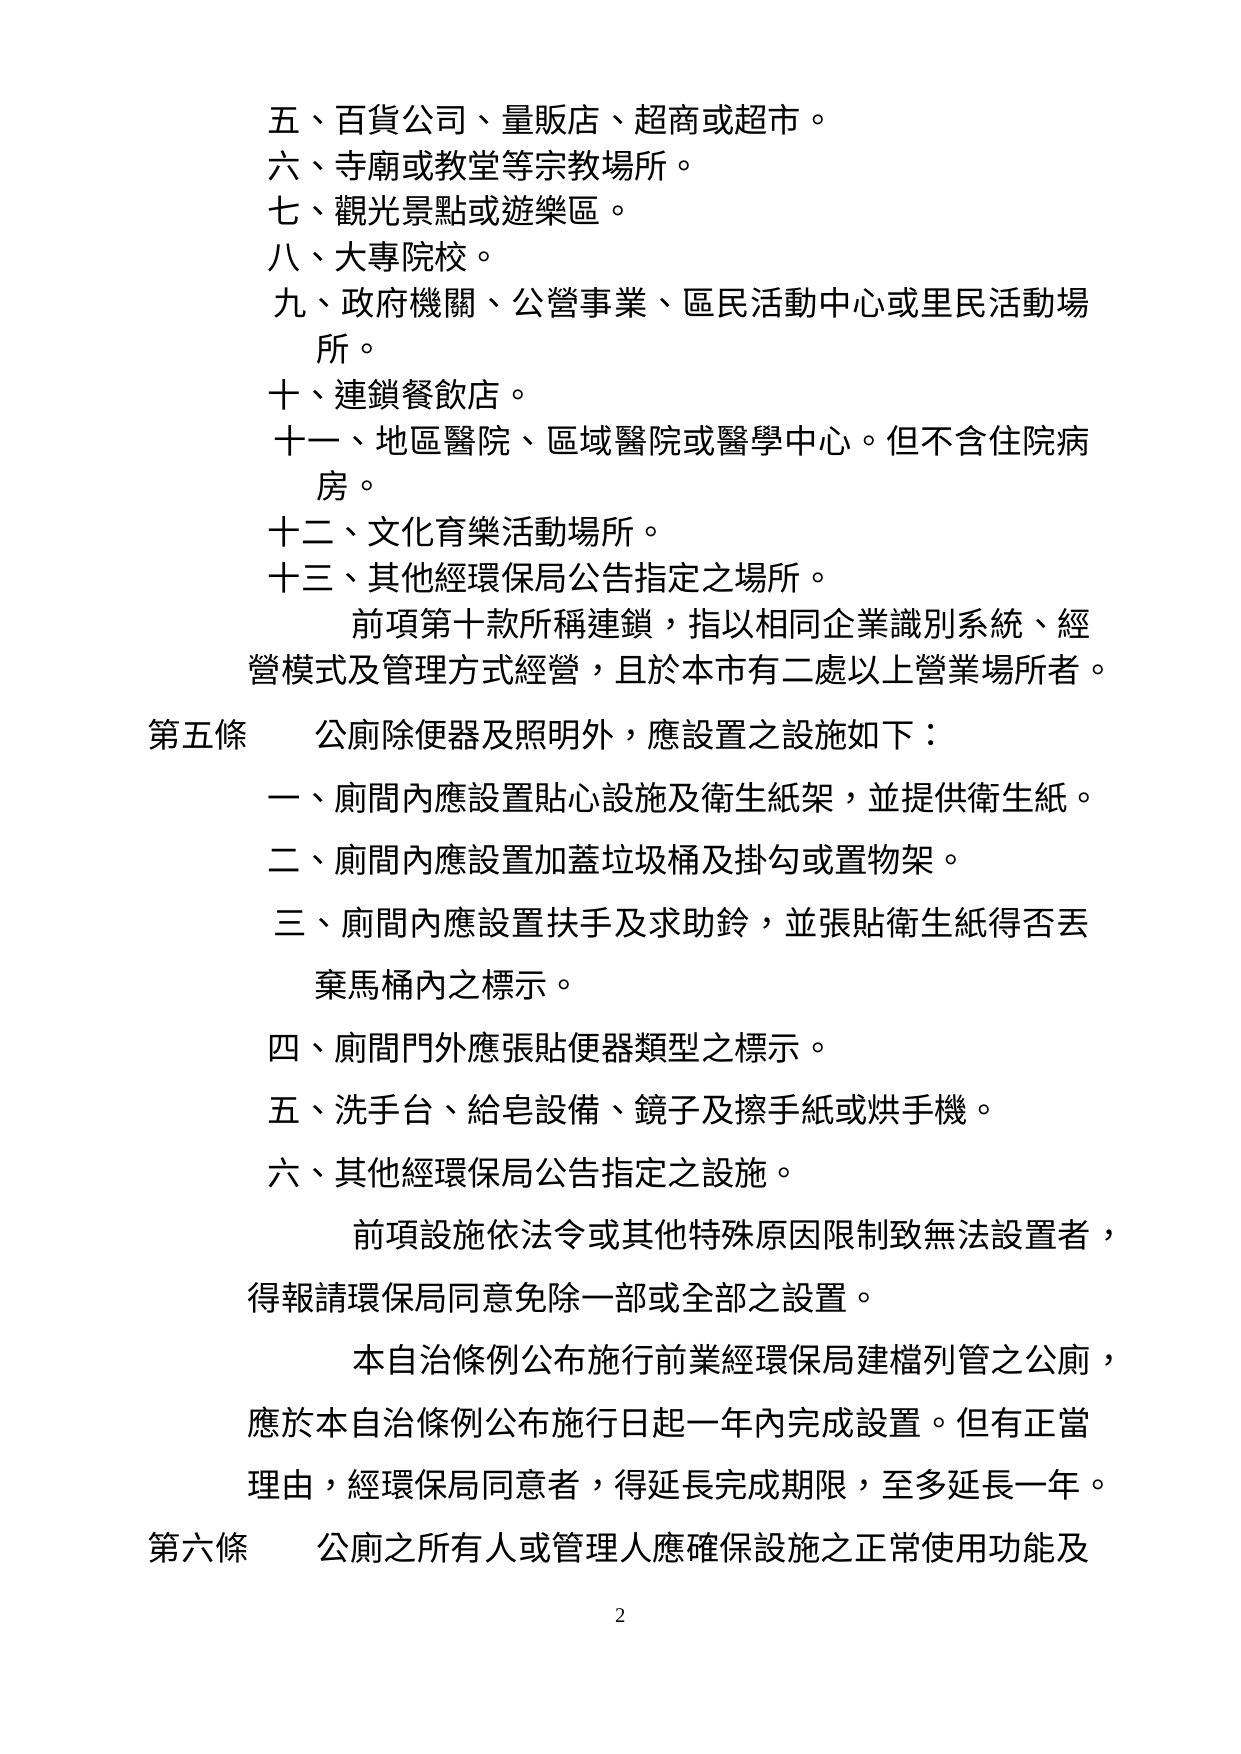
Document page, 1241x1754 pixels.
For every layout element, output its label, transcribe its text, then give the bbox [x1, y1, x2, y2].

text 十、連鎖餐飲店。 [148, 371, 1092, 416]
text 五、百貨公司、量販店、超商或超市。 [148, 96, 1092, 141]
text 十二、文化育樂活動場所。 [148, 508, 1092, 554]
text 十一、地區醫院、區域醫院或醫學中心。但不含住院病房。 [148, 416, 1092, 508]
text 本自治條例公布施行前業經環保局建檔列管之公廁，應於本自治條例公布施行日起一年內完成設置。但有正當理由，經環保局同意者，得延長完成期限，至多延長一年。 [148, 1316, 1092, 1504]
text 一、廁間內應設置貼心設施及衛生紙架，並提供衛生紙。 [148, 754, 1092, 816]
text 第五條 公廁除便器及照明外，應設置之設施如下： [148, 691, 1092, 754]
text 前項第十款所稱連鎖，指以相同企業識別系統、經營模式及管理方式經營，且於本市有二處以上營業場所者。 [148, 600, 1092, 691]
text 七、觀光景點或遊樂區。 [148, 187, 1092, 233]
text 五、洗手台、給皂設備、鏡子及擦手紙或烘手機。 [148, 1066, 1092, 1129]
text 第六條 公廁之所有人或管理人應確保設施之正常使用功能及 [148, 1504, 1092, 1566]
text 九、政府機關、公營事業、區民活動中心或里民活動場所。 [148, 279, 1092, 371]
text 三、廁間內應設置扶手及求助鈴，並張貼衛生紙得否丟棄馬桶內之標示。 [148, 879, 1092, 1004]
text 十三、其他經環保局公告指定之場所。 [148, 554, 1092, 600]
text 二、廁間內應設置加蓋垃圾桶及掛勾或置物架。 [148, 816, 1092, 879]
text 四、廁間門外應張貼便器類型之標示。 [148, 1004, 1092, 1066]
text 六、寺廟或教堂等宗教場所。 [148, 141, 1092, 187]
text 六、其他經環保局公告指定之設施。 [148, 1129, 1092, 1191]
text 八、大專院校。 [148, 233, 1092, 279]
text 前項設施依法令或其他特殊原因限制致無法設置者，得報請環保局同意免除一部或全部之設置。 [148, 1191, 1092, 1316]
